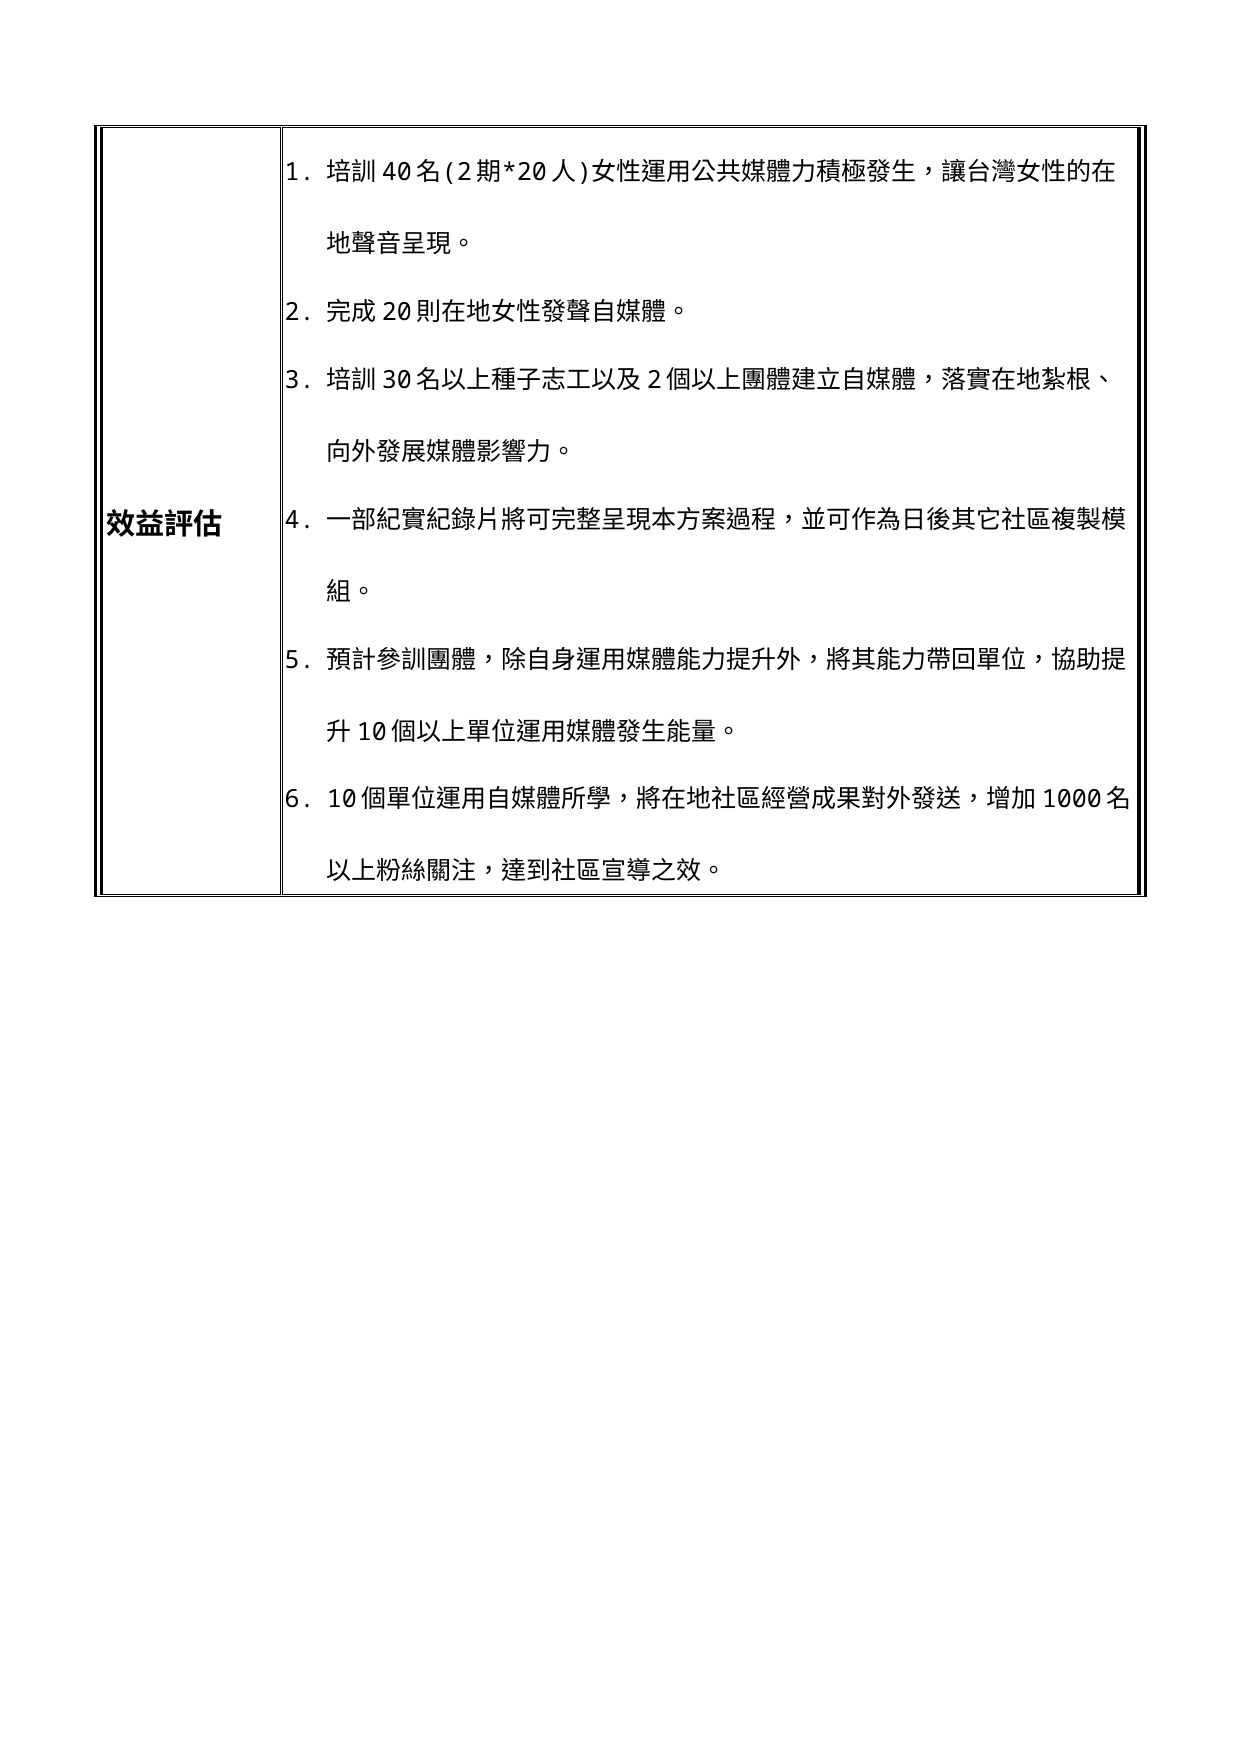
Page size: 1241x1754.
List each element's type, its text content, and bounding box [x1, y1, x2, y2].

table_cell 效益評估 [103, 128, 280, 894]
table_cell 培訓40名(2期*20人)女性運用公共媒體力積極發生，讓台灣女性的在地聲音呈現。 完成20則在地女性發聲自媒體。 培訓30名以上種子志工以及2個以上團體建立自媒體，落實在地紮根、向外發展媒體影響力。 一部紀實紀錄片將可完整呈現本方案過程，並可作為日後其它社區複製模組。 預計參訓團體，除自身運用媒體能力提升外，將其能力帶回單位，協助提升10個以上單位運用媒體發生能量。 10個單位運用自媒體所學，將在地社區經營成果對外發送，增加1000名以上粉絲關注，達到社區宣導之效。 [283, 128, 1137, 894]
